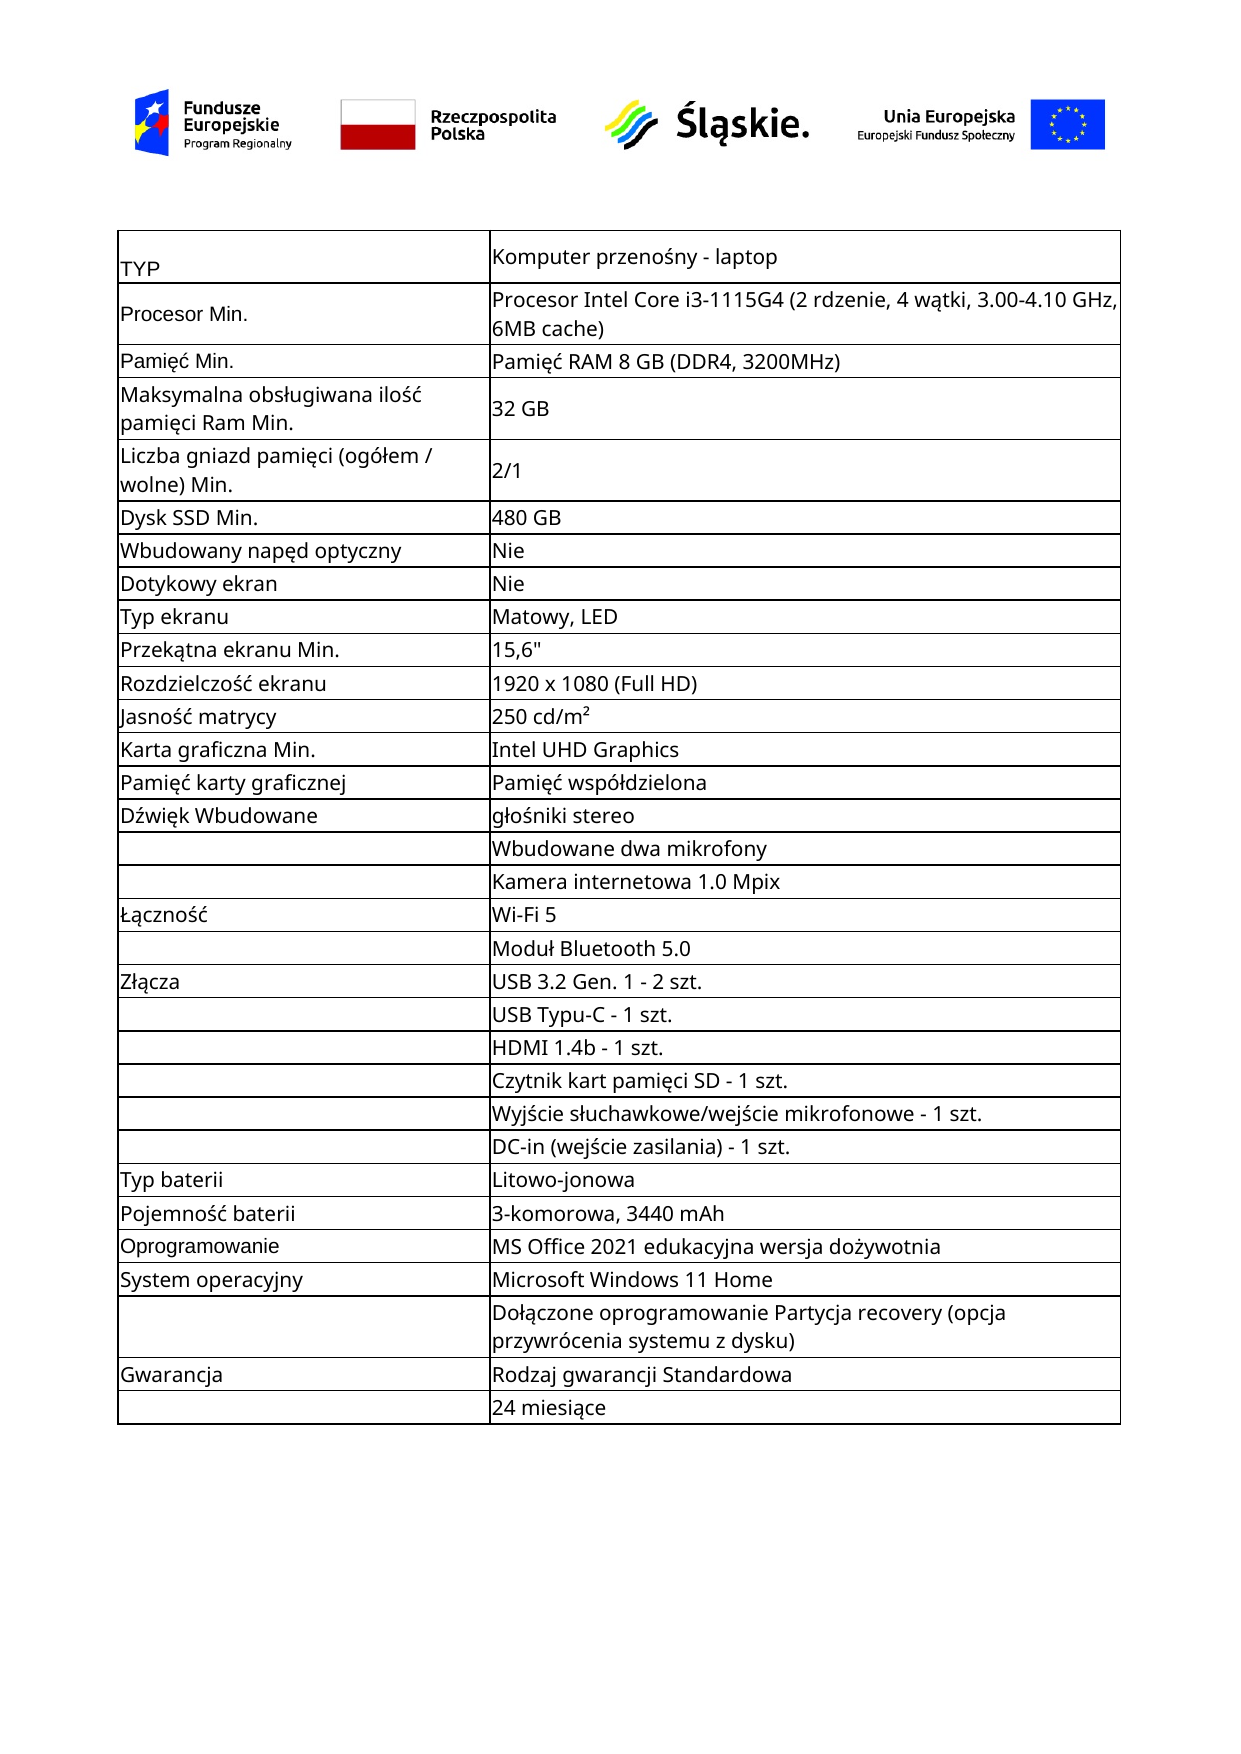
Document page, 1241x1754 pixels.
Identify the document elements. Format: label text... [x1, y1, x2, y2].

table_cell 1920 x 1080 (Full HD) [491, 667, 1120, 699]
table_cell 15,6" [491, 634, 1120, 666]
table_cell [119, 1131, 489, 1162]
table_cell [119, 1098, 489, 1129]
table_cell Przekątna ekranu Min. [119, 634, 489, 666]
table_cell Jasność matrycy [119, 700, 489, 732]
table_cell Nie [491, 535, 1120, 566]
table_header Komputer przenośny - laptop [491, 231, 1120, 282]
table_cell Wyjście słuchawkowe/wejście mikrofonowe - 1 szt. [491, 1098, 1120, 1129]
table_cell Pamięć karty graficznej [119, 767, 489, 798]
table_cell Pamięć Min. [119, 345, 489, 377]
table_cell Procesor Min. [119, 284, 489, 344]
table_cell 480 GB [491, 502, 1120, 533]
table_cell Typ ekranu [119, 601, 489, 632]
table_cell Dotykowy ekran [119, 568, 489, 599]
table_cell Typ baterii [119, 1164, 489, 1196]
table_cell [119, 1065, 489, 1096]
table_cell Liczba gniazd pamięci (ogółem / wolne) Min. [119, 440, 489, 500]
table_cell Łączność [119, 899, 489, 931]
table_cell 2/1 [491, 440, 1120, 500]
table_cell 32 GB [491, 378, 1120, 438]
table_cell 250 cd/m² [491, 700, 1120, 732]
table_cell Pamięć współdzielona [491, 767, 1120, 798]
table_cell MS Office 2021 edukacyjna wersja dożywotnia [491, 1230, 1120, 1262]
table_cell Dysk SSD Min. [119, 502, 489, 533]
table_cell Karta graficzna Min. [119, 733, 489, 765]
table_cell Nie [491, 568, 1120, 599]
table_cell 24 miesiące [491, 1391, 1120, 1423]
table_cell Pamięć RAM 8 GB (DDR4, 3200MHz) [491, 345, 1120, 377]
table_cell [119, 932, 489, 964]
table_cell [119, 1391, 489, 1423]
table_cell Gwarancja [119, 1358, 489, 1390]
table_cell Maksymalna obsługiwana ilość pamięci Ram Min. [119, 378, 489, 438]
table_cell [119, 866, 489, 897]
table_cell System operacyjny [119, 1263, 489, 1295]
table_cell Moduł Bluetooth 5.0 [491, 932, 1120, 964]
table_cell Procesor Intel Core i3-1115G4 (2 rdzenie, 4 wątki, 3.00-4.10 GHz, 6MB cache) [491, 284, 1120, 344]
table_cell Oprogramowanie [119, 1230, 489, 1262]
table_cell Dźwięk Wbudowane [119, 800, 489, 831]
table_cell [119, 998, 489, 1030]
table_cell [119, 1297, 489, 1357]
table_cell Wbudowany napęd optyczny [119, 535, 489, 566]
table_cell [119, 1032, 489, 1063]
table_cell USB 3.2 Gen. 1 - 2 szt. [491, 965, 1120, 997]
table_cell Intel UHD Graphics [491, 733, 1120, 765]
table_cell Złącza [119, 965, 489, 997]
table_cell Wbudowane dwa mikrofony [491, 833, 1120, 864]
table_cell Microsoft Windows 11 Home [491, 1263, 1120, 1295]
table_cell Dołączone oprogramowanie Partycja recovery (opcja przywrócenia systemu z dysku) [491, 1297, 1120, 1357]
table_cell [119, 833, 489, 864]
table_cell Czytnik kart pamięci SD - 1 szt. [491, 1065, 1120, 1096]
table_cell DC-in (wejście zasilania) - 1 szt. [491, 1131, 1120, 1162]
table_cell HDMI 1.4b - 1 szt. [491, 1032, 1120, 1063]
table_cell Rodzaj gwarancji Standardowa [491, 1358, 1120, 1390]
table_cell 3-komorowa, 3440 mAh [491, 1197, 1120, 1229]
table_cell Pojemność baterii [119, 1197, 489, 1229]
table_cell USB Typu-C - 1 szt. [491, 998, 1120, 1030]
table_cell Wi-Fi 5 [491, 899, 1120, 931]
table_header TYP [119, 231, 489, 282]
table_cell Matowy, LED [491, 601, 1120, 632]
table_cell głośniki stereo [491, 800, 1120, 831]
table_cell Kamera internetowa 1.0 Mpix [491, 866, 1120, 897]
table_cell Litowo-jonowa [491, 1164, 1120, 1196]
table_cell Rozdzielczość ekranu [119, 667, 489, 699]
